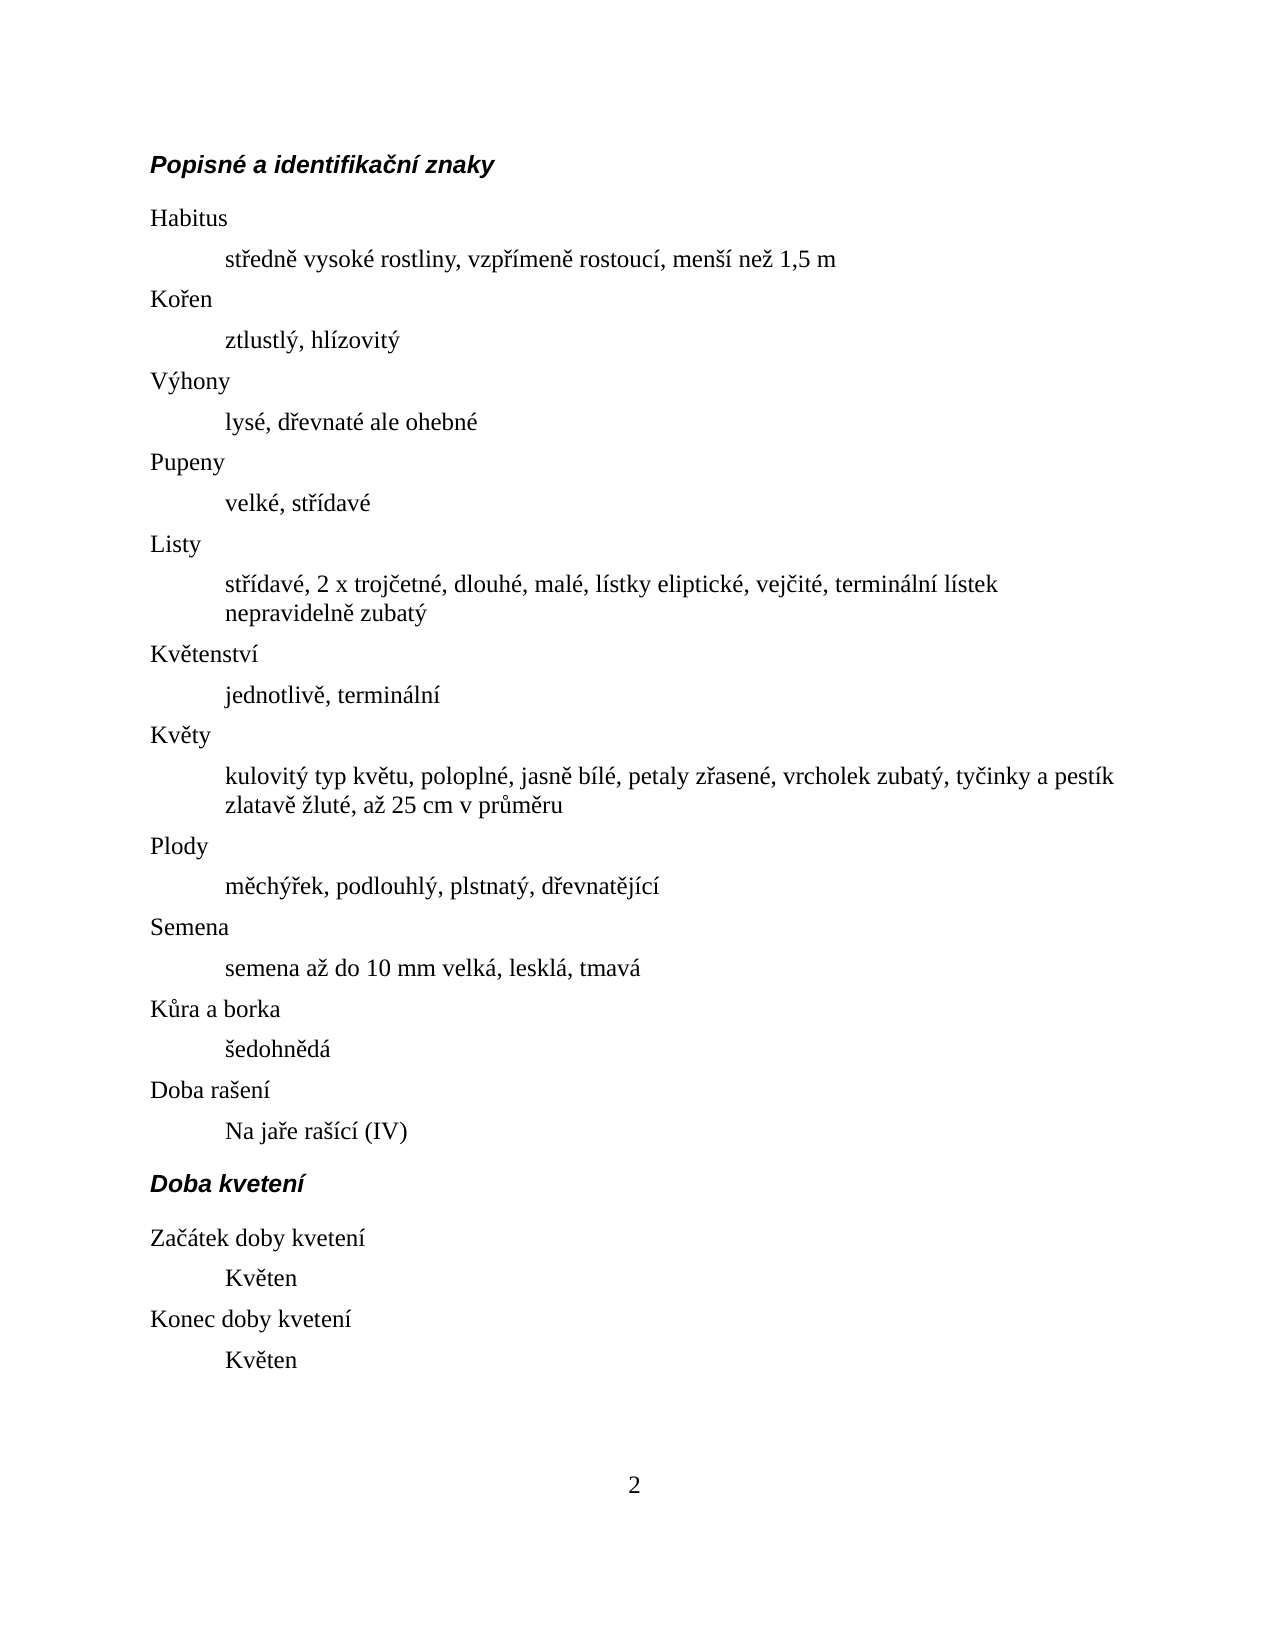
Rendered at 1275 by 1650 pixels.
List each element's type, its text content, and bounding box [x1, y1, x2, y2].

text šedohnědá [225, 1034, 1125, 1063]
text měchýřek, podlouhlý, plstnatý, dřevnatějící [225, 871, 1125, 900]
text Výhony [150, 366, 1125, 395]
subtitle Popisné a identifikační znaky [150, 150, 1125, 178]
text Semena [150, 912, 1125, 941]
text semena až do 10 mm velká, lesklá, tmavá [225, 953, 1125, 982]
text velké, střídavé [225, 488, 1125, 517]
subtitle Doba kvetení [150, 1169, 1125, 1198]
text Pupeny [150, 447, 1125, 476]
text Kůra a borka [150, 994, 1125, 1022]
text Kořen [150, 284, 1125, 313]
text jednotlivě, terminální [225, 680, 1125, 708]
text kulovitý typ květu, poloplné, jasně bílé, petaly zřasené, vrcholek zubatý, tyčinky a pestík zlatavě žluté, až 25 cm v průměru [225, 761, 1125, 819]
text Konec doby kvetení [150, 1304, 1125, 1333]
text Květenství [150, 639, 1125, 668]
text Začátek doby kvetení [150, 1223, 1125, 1251]
text ztlustlý, hlízovitý [225, 325, 1125, 354]
text Květen [225, 1263, 1125, 1292]
text Květen [225, 1345, 1125, 1373]
text střídavé, 2 x trojčetné, dlouhé, malé, lístky eliptické, vejčité, terminální lístek nepravidelně zubatý [225, 569, 1125, 627]
text Na jaře rašící (IV) [225, 1116, 1125, 1144]
text lysé, dřevnaté ale ohebné [225, 407, 1125, 435]
text Plody [150, 831, 1125, 859]
text Listy [150, 529, 1125, 558]
text Doba rašení [150, 1075, 1125, 1104]
text Habitus [150, 203, 1125, 232]
text Květy [150, 721, 1125, 749]
text středně vysoké rostliny, vzpřímeně rostoucí, menší než 1,5 m [225, 244, 1125, 272]
